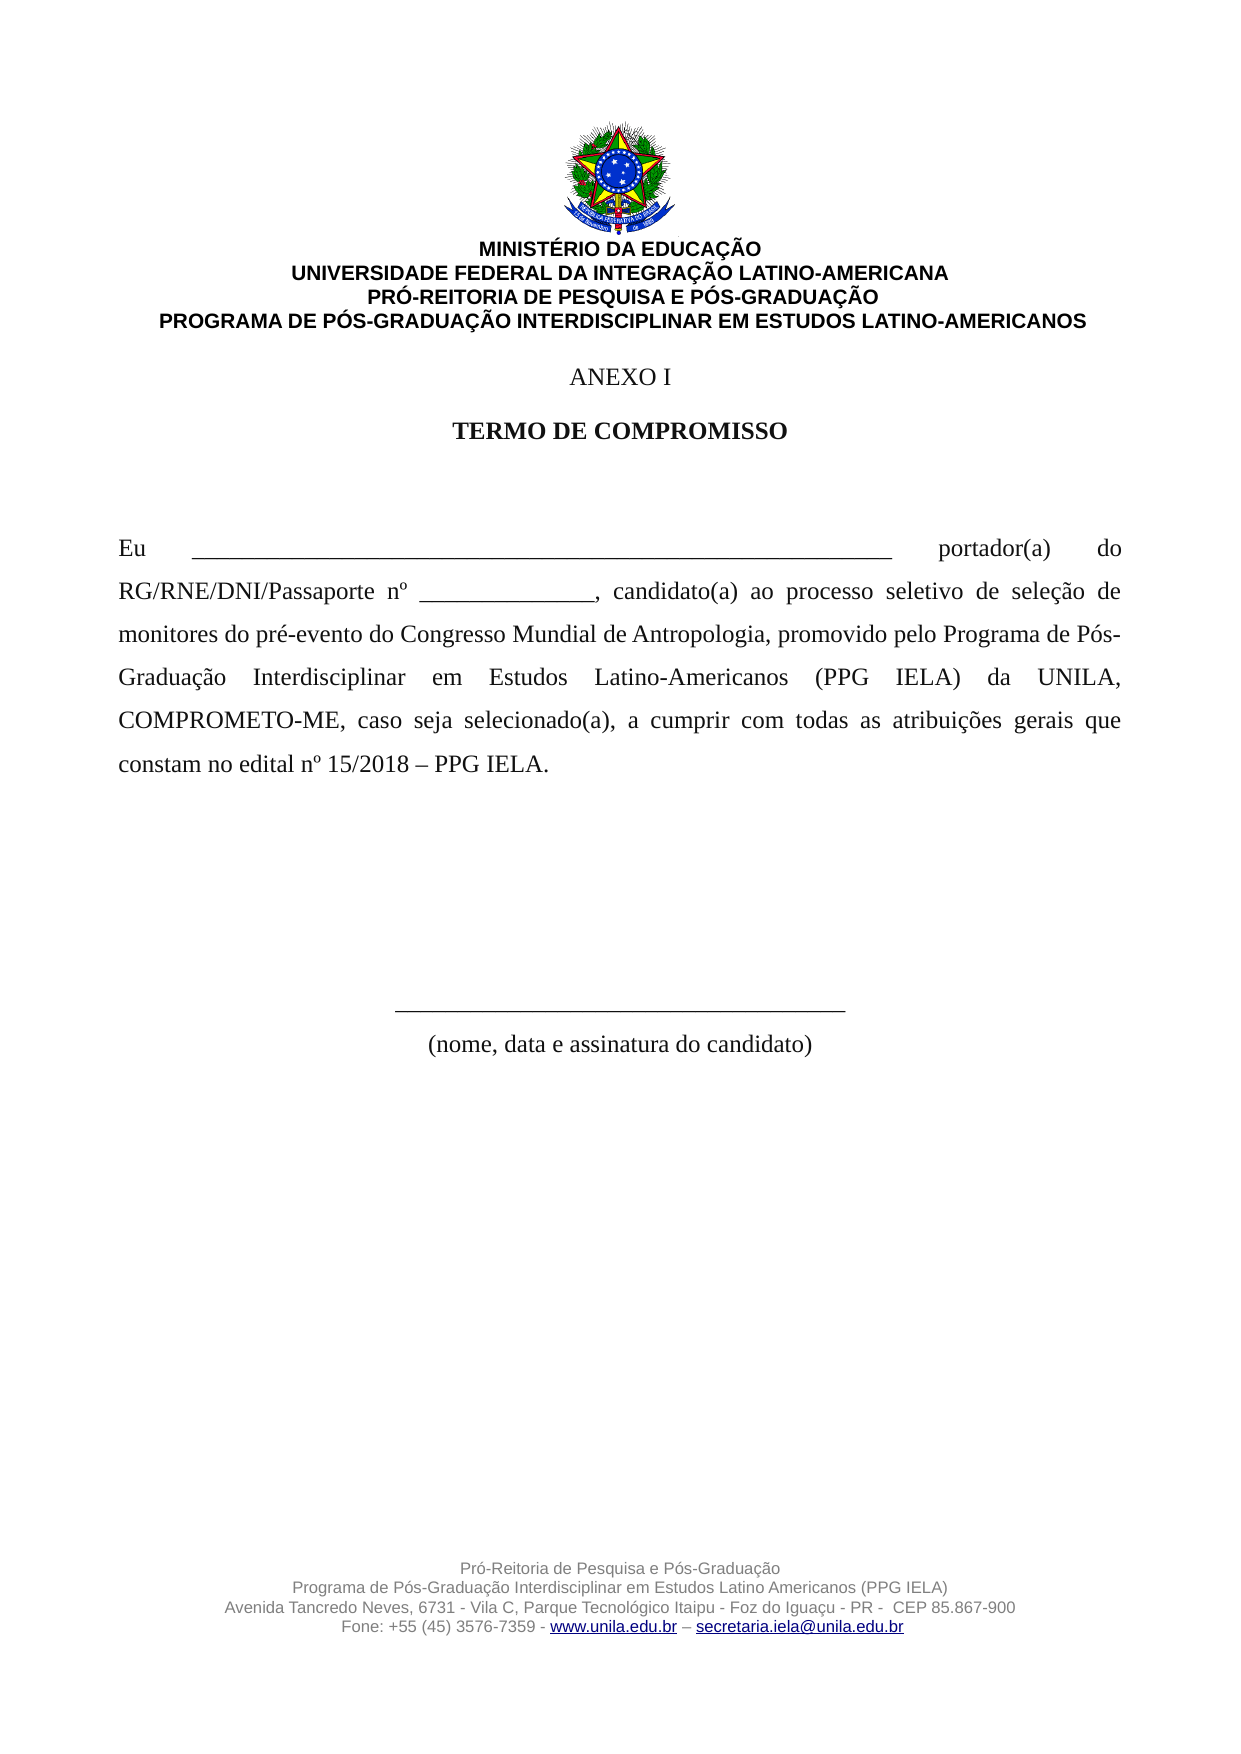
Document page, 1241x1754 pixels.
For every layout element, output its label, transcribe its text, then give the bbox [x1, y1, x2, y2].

text ANEXO I [118, 362, 1122, 391]
text Eu ________________________________________________________ portador(a) do RG/RNE/DNI/Passaporte nº ______________, candidato(a) ao processo seletivo de seleção de monitores do pré-evento do Congresso Mundial de Antropologia, promovido pelo Programa de Pós-Graduação Interdisciplinar em Estudos Latino-Americanos (PPG IELA) da UNILA, COMPROMETO-ME, caso seja selecionado(a), a cumprir com todas as atribuições gerais que constam no edital nº 15/2018 – PPG IELA. [118, 533, 1122, 777]
text (nome, data e assinatura do candidato) [118, 1029, 1122, 1058]
text TERMO DE COMPROMISSO [118, 416, 1122, 445]
text ____________________________________ [118, 986, 1122, 1015]
